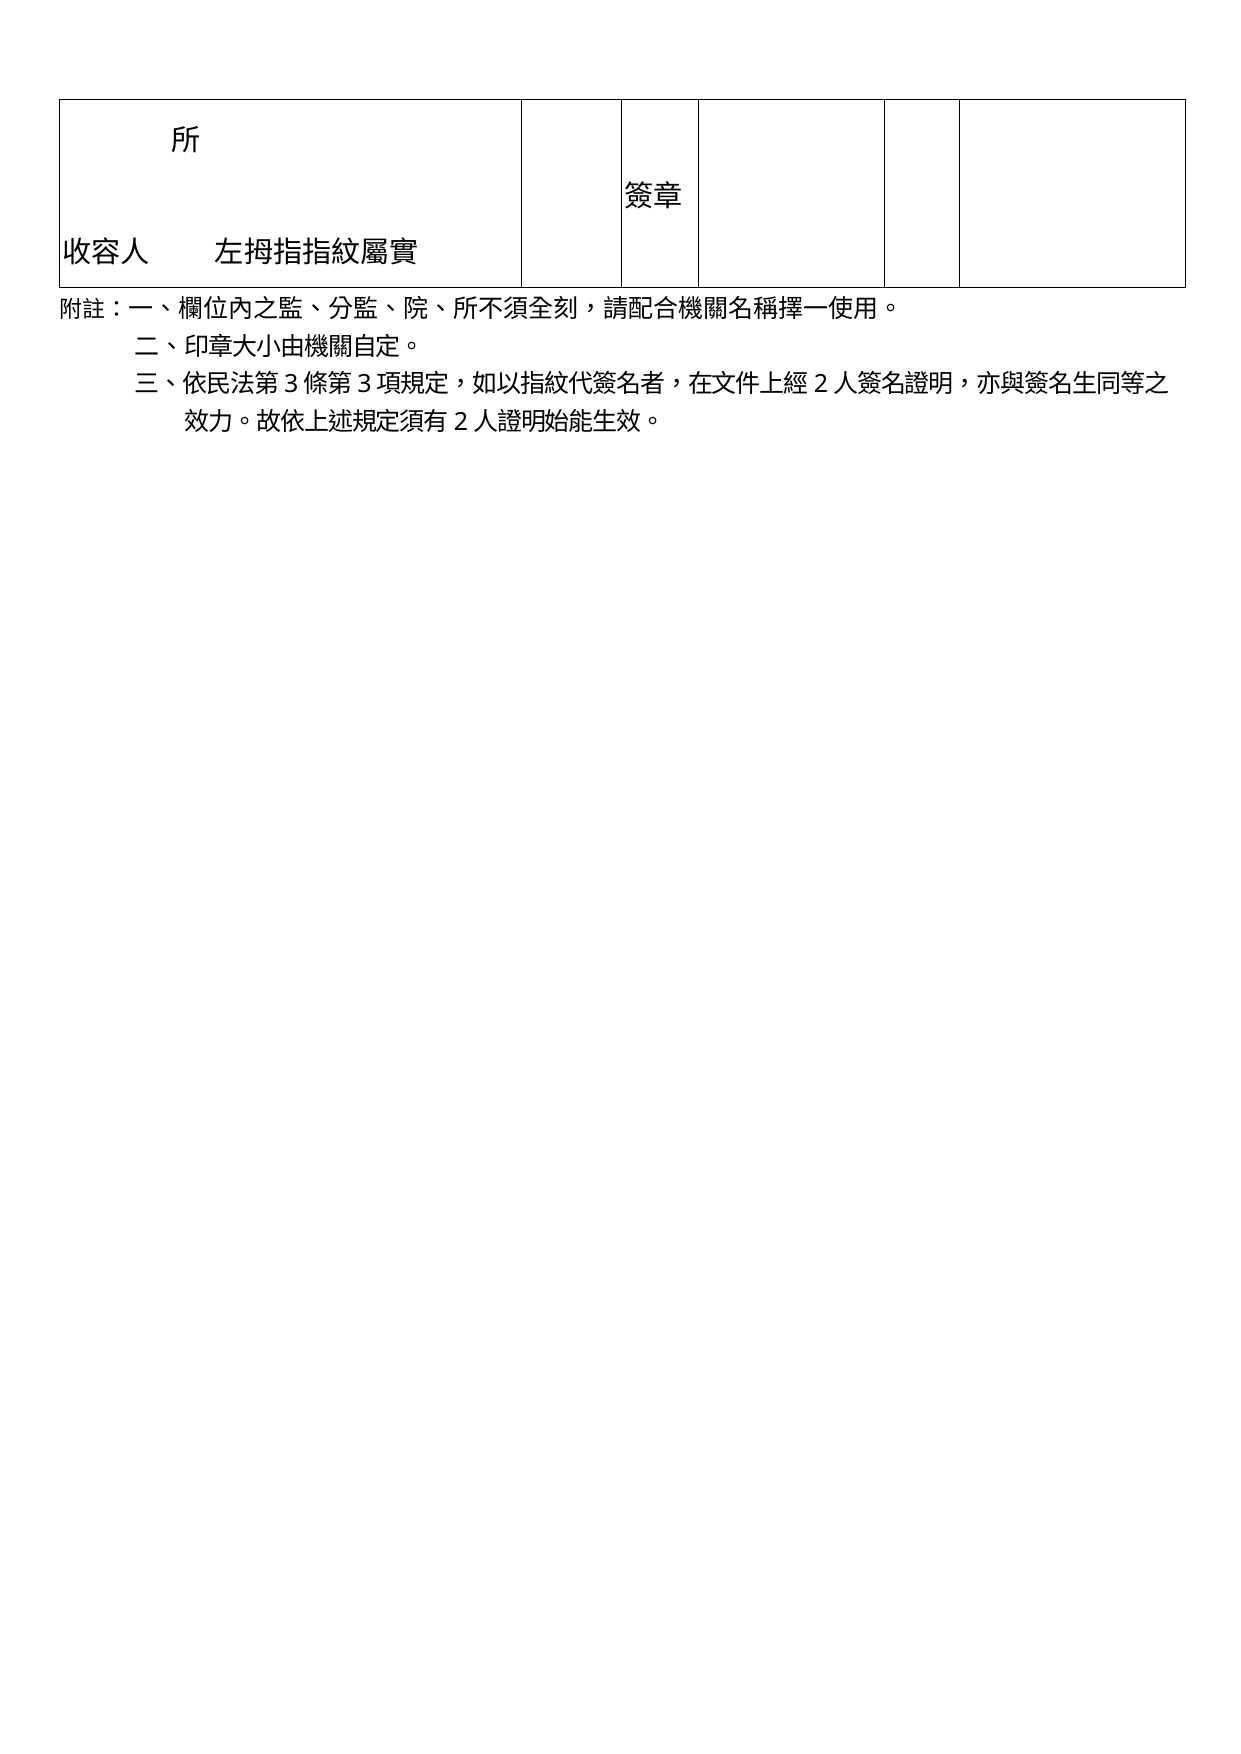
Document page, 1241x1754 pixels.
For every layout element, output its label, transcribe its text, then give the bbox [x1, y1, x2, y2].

table_cell [885, 100, 959, 287]
table_cell [699, 100, 884, 287]
table_cell 簽章 [622, 100, 698, 287]
table_cell [960, 100, 1185, 287]
text 二、印章大小由機關自定。 [134, 326, 1181, 363]
text 三、依民法第3條第3項規定，如以指紋代簽名者，在文件上經2人簽名證明，亦與簽名生同等之效力。故依上述規定須有2人證明始能生效。 [134, 363, 1181, 438]
table_cell 所 收容人 左拇指指紋屬實 [60, 100, 521, 287]
table_cell [522, 100, 621, 287]
text 附註：一、欄位內之監、分監、院、所不須全刻，請配合機關名稱擇一使用。 [59, 288, 1181, 326]
